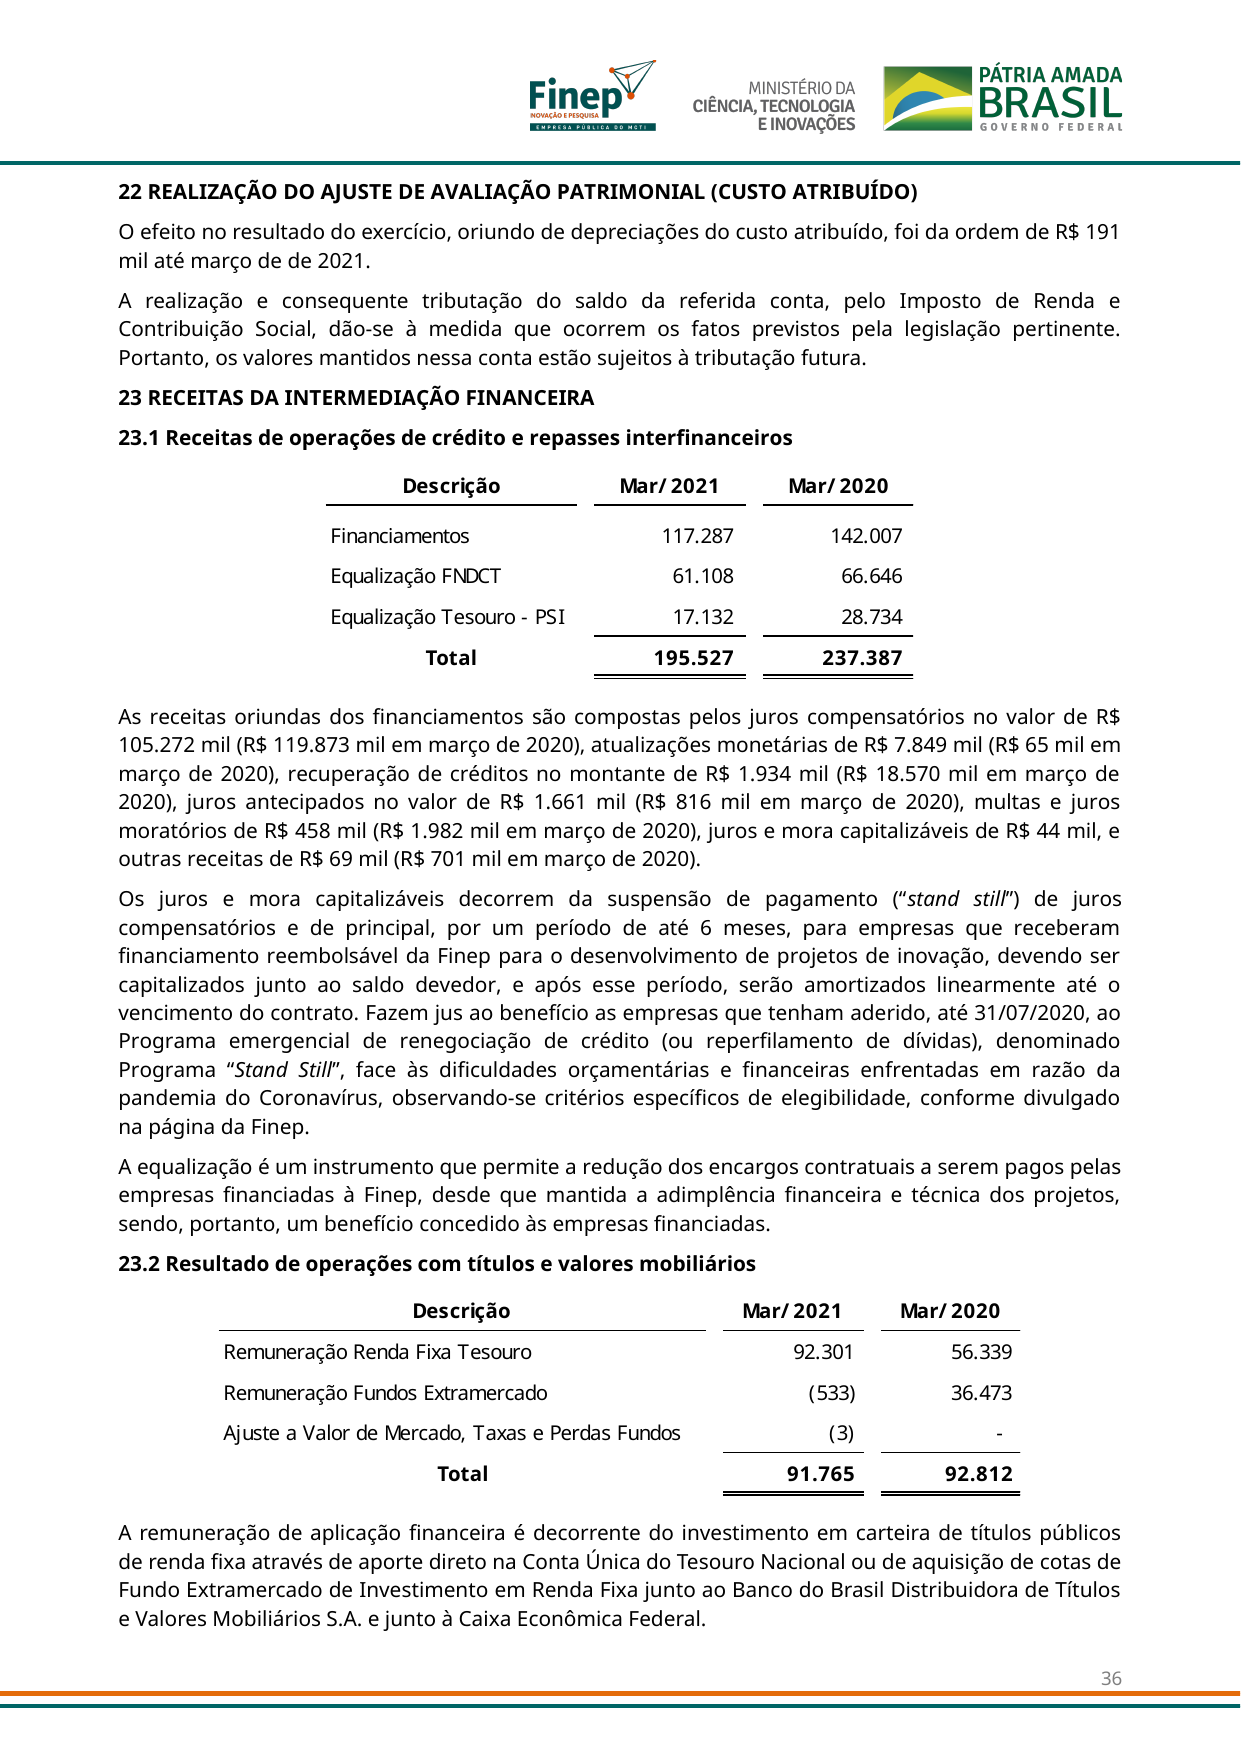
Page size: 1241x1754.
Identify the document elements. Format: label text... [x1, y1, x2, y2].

text 23.1 Receitas de operações de crédito e repasses interfinanceiros [118, 423, 1122, 452]
text A equalização é um instrumento que permite a redução dos encargos contratuais a serem pagos pelas empresas financiadas à Finep, desde que mantida a adimplência financeira e técnica dos projetos, sendo, portanto, um benefício concedido às empresas financiadas. [118, 1152, 1122, 1237]
subtitle 23 Receitas da intermediação financeira [118, 383, 1122, 412]
text A remuneração de aplicação financeira é decorrente do investimento em carteira de títulos públicos de renda fixa através de aporte direto na Conta Única do Tesouro Nacional ou de aquisição de cotas de Fundo Extramercado de Investimento em Renda Fixa junto ao Banco do Brasil Distribuidora de Títulos e Valores Mobiliários S.A. e junto à Caixa Econômica Federal. [118, 1518, 1122, 1632]
text Os juros e mora capitalizáveis decorrem da suspensão de pagamento (“stand still”) de juros compensatórios e de principal, por um período de até 6 meses, para empresas que receberam financiamento reembolsável da Finep para o desenvolvimento de projetos de inovação, devendo ser capitalizados junto ao saldo devedor, e após esse período, serão amortizados linearmente até o vencimento do contrato. Fazem jus ao benefício as empresas que tenham aderido, até 31/07/2020, ao Programa emergencial de renegociação de crédito (ou reperfilamento de dívidas), denominado Programa “Stand Still”, face às dificuldades orçamentárias e financeiras enfrentadas em razão da pandemia do Coronavírus, observando-se critérios específicos de elegibilidade, conforme divulgado na página da Finep. [118, 884, 1122, 1140]
text 23.2 Resultado de operações com títulos e valores mobiliários [118, 1249, 1122, 1278]
text A realização e consequente tributação do saldo da referida conta, pelo Imposto de Renda e Contribuição Social, dão-se à medida que ocorrem os fatos previstos pela legislação pertinente. Portanto, os valores mantidos nessa conta estão sujeitos à tributação futura. [118, 286, 1122, 371]
text O efeito no resultado do exercício, oriundo de depreciações do custo atribuído, foi da ordem de R$ 191 mil até março de de 2021. [118, 217, 1122, 274]
picture [530, 60, 1123, 134]
text As receitas oriundas dos financiamentos são compostas pelos juros compensatórios no valor de R$ 105.272 mil (R$ 119.873 mil em março de 2020), atualizações monetárias de R$ 7.849 mil (R$ 65 mil em março de 2020), recuperação de créditos no montante de R$ 1.934 mil (R$ 18.570 mil em março de 2020), juros antecipados no valor de R$ 1.661 mil (R$ 816 mil em março de 2020), multas e juros moratórios de R$ 458 mil (R$ 1.982 mil em março de 2020), juros e mora capitalizáveis de R$ 44 mil, e outras receitas de R$ 69 mil (R$ 701 mil em março de 2020). [118, 702, 1122, 873]
subtitle 22 Realização do ajuste de avaliação patrimonial (custo atribuído) [118, 177, 1122, 206]
